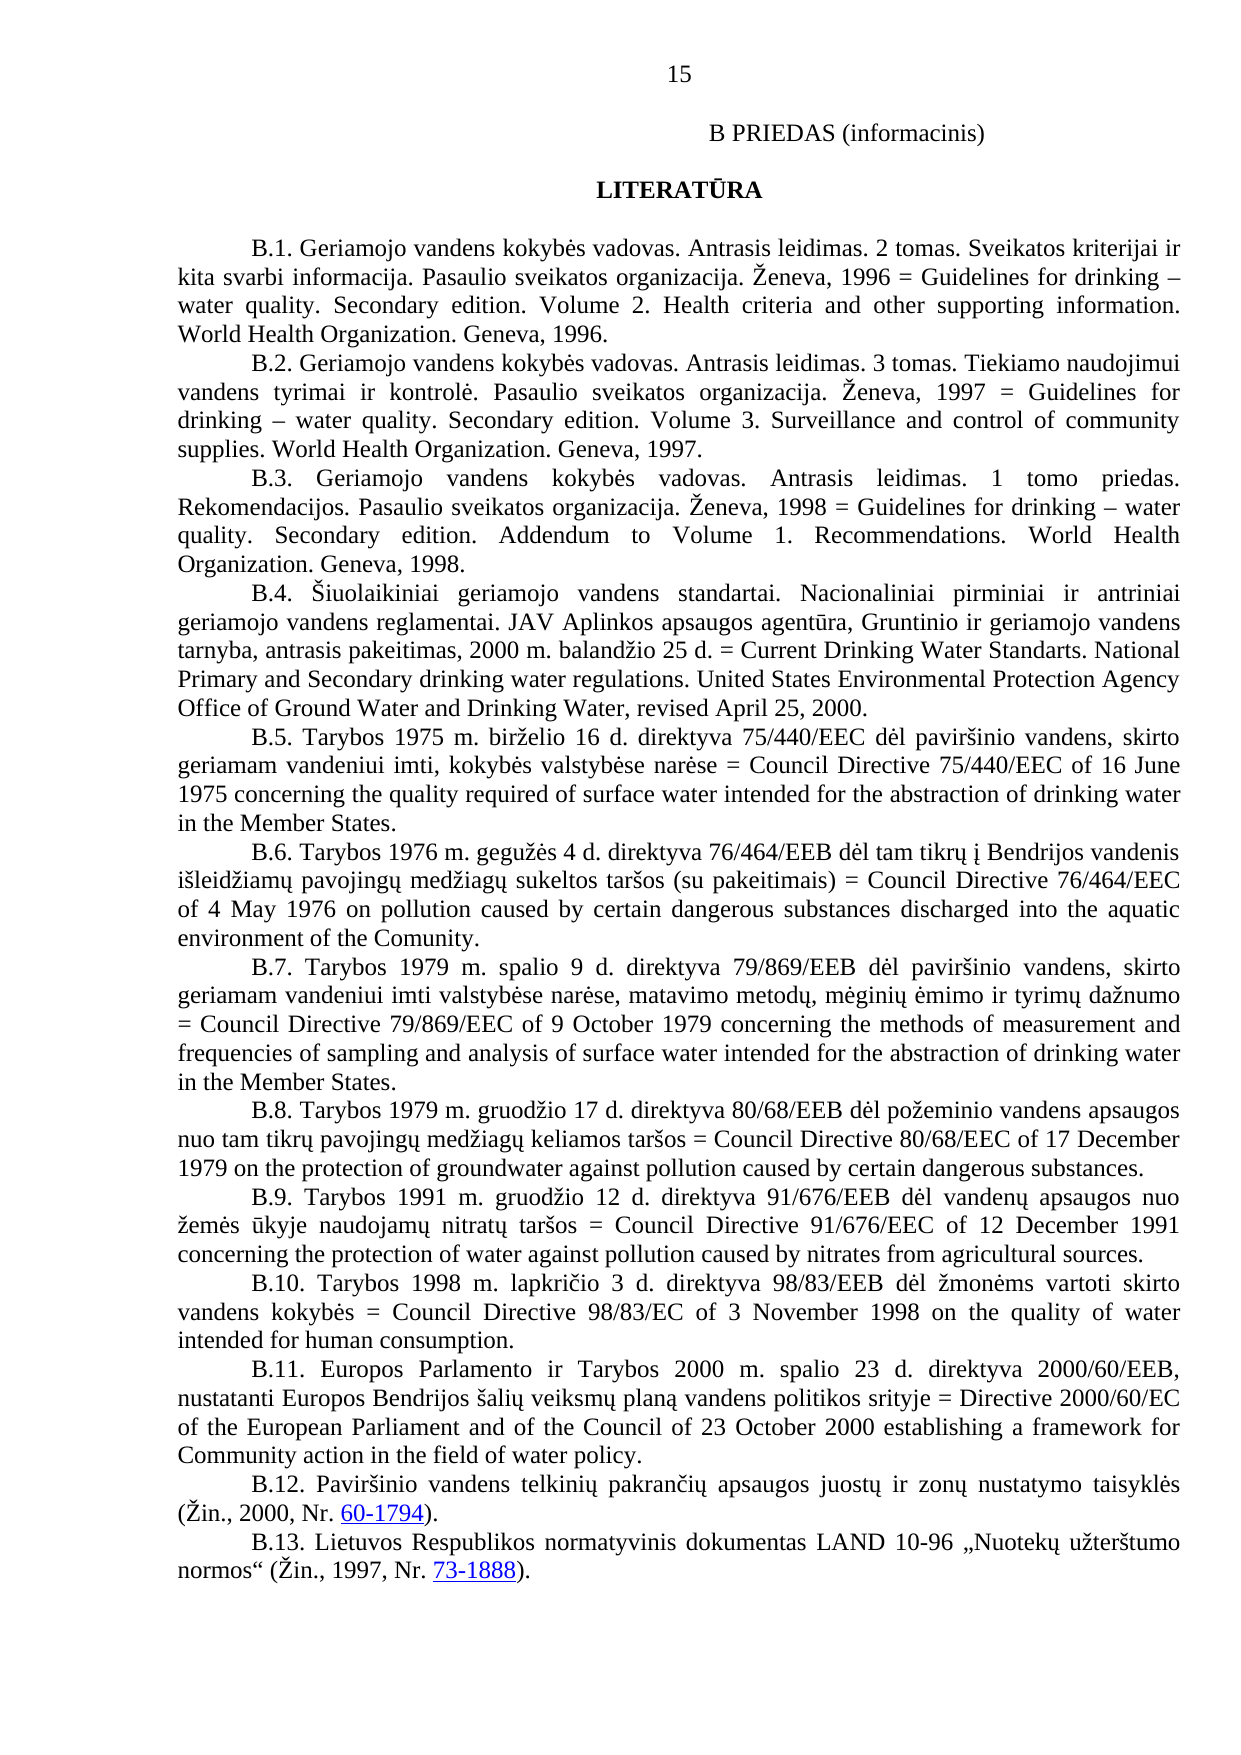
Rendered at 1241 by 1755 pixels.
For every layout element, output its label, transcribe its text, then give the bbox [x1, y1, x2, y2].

text B.1. Geriamojo vandens kokybės vadovas. Antrasis leidimas. 2 tomas. Sveikatos kriterijai ir kita svarbi informacija. Pasaulio sveikatos organizacija. Ženeva, 1996 = Guidelines for drinking – water quality. Secondary edition. Volume 2. Health criteria and other supporting information. World Health Organization. Geneva, 1996. [177, 233, 1181, 348]
text B.9. Tarybos 1991 m. gruodžio 12 d. direktyva 91/676/EEB dėl vandenų apsaugos nuo žemės ūkyje naudojamų nitratų taršos = Council Directive 91/676/EEC of 12 December 1991 concerning the protection of water against pollution caused by nitrates from agricultural sources. [177, 1182, 1181, 1268]
text LITERATŪRA [177, 176, 1181, 204]
text B.13. Lietuvos Respublikos normatyvinis dokumentas LAND 10-96 „Nuotekų užterštumo normos“ (Žin., 1997, Nr. 73-1888). [177, 1527, 1181, 1584]
text B.8. Tarybos 1979 m. gruodžio 17 d. direktyva 80/68/EEB dėl požeminio vandens apsaugos nuo tam tikrų pavojingų medžiagų keliamos taršos = Council Directive 80/68/EEC of 17 December 1979 on the protection of groundwater against pollution caused by certain dangerous substances. [177, 1096, 1181, 1182]
text B.2. Geriamojo vandens kokybės vadovas. Antrasis leidimas. 3 tomas. Tiekiamo naudojimui vandens tyrimai ir kontrolė. Pasaulio sveikatos organizacija. Ženeva, 1997 = Guidelines for drinking – water quality. Secondary edition. Volume 3. Surveillance and control of community supplies. World Health Organization. Geneva, 1997. [177, 348, 1181, 463]
text B.6. Tarybos 1976 m. gegužės 4 d. direktyva 76/464/EEB dėl tam tikrų į Bendrijos vandenis išleidžiamų pavojingų medžiagų sukeltos taršos (su pakeitimais) = Council Directive 76/464/EEC of 4 May 1976 on pollution caused by certain dangerous substances discharged into the aquatic environment of the Comunity. [177, 837, 1181, 952]
text B.11. Europos Parlamento ir Tarybos 2000 m. spalio 23 d. direktyva 2000/60/EEB, nustatanti Europos Bendrijos šalių veiksmų planą vandens politikos srityje = Directive 2000/60/EC of the European Parliament and of the Council of 23 October 2000 establishing a framework for Community action in the field of water policy. [177, 1354, 1181, 1469]
text B.7. Tarybos 1979 m. spalio 9 d. direktyva 79/869/EEB dėl paviršinio vandens, skirto geriamam vandeniui imti valstybėse narėse, matavimo metodų, mėginių ėmimo ir tyrimų dažnumo = Council Directive 79/869/EEC of 9 October 1979 concerning the methods of measurement and frequencies of sampling and analysis of surface water intended for the abstraction of drinking water in the Member States. [177, 952, 1181, 1096]
text B.3. Geriamojo vandens kokybės vadovas. Antrasis leidimas. 1 tomo priedas. Rekomendacijos. Pasaulio sveikatos organizacija. Ženeva, 1998 = Guidelines for drinking – water quality. Secondary edition. Addendum to Volume 1. Recommendations. World Health Organization. Geneva, 1998. [177, 463, 1181, 578]
text B.10. Tarybos 1998 m. lapkričio 3 d. direktyva 98/83/EEB dėl žmonėms vartoti skirto vandens kokybės = Council Directive 98/83/EC of 3 November 1998 on the quality of water intended for human consumption. [177, 1268, 1181, 1354]
text B.5. Tarybos 1975 m. birželio 16 d. direktyva 75/440/EEC dėl paviršinio vandens, skirto geriamam vandeniui imti, kokybės valstybėse narėse = Council Directive 75/440/EEC of 16 June 1975 concerning the quality required of surface water intended for the abstraction of drinking water in the Member States. [177, 722, 1181, 837]
text B.4. Šiuolaikiniai geriamojo vandens standartai. Nacionaliniai pirminiai ir antriniai geriamojo vandens reglamentai. JAV Aplinkos apsaugos agentūra, Gruntinio ir geriamojo vandens tarnyba, antrasis pakeitimas, 2000 m. balandžio 25 d. = Current Drinking Water Standarts. National Primary and Secondary drinking water regulations. United States Environmental Protection Agency Office of Ground Water and Drinking Water, revised April 25, 2000. [177, 578, 1181, 722]
text B PRIEDAS (informacinis) [177, 118, 1181, 147]
text B.12. Paviršinio vandens telkinių pakrančių apsaugos juostų ir zonų nustatymo taisyklės (Žin., 2000, Nr. 60-1794). [177, 1469, 1181, 1527]
